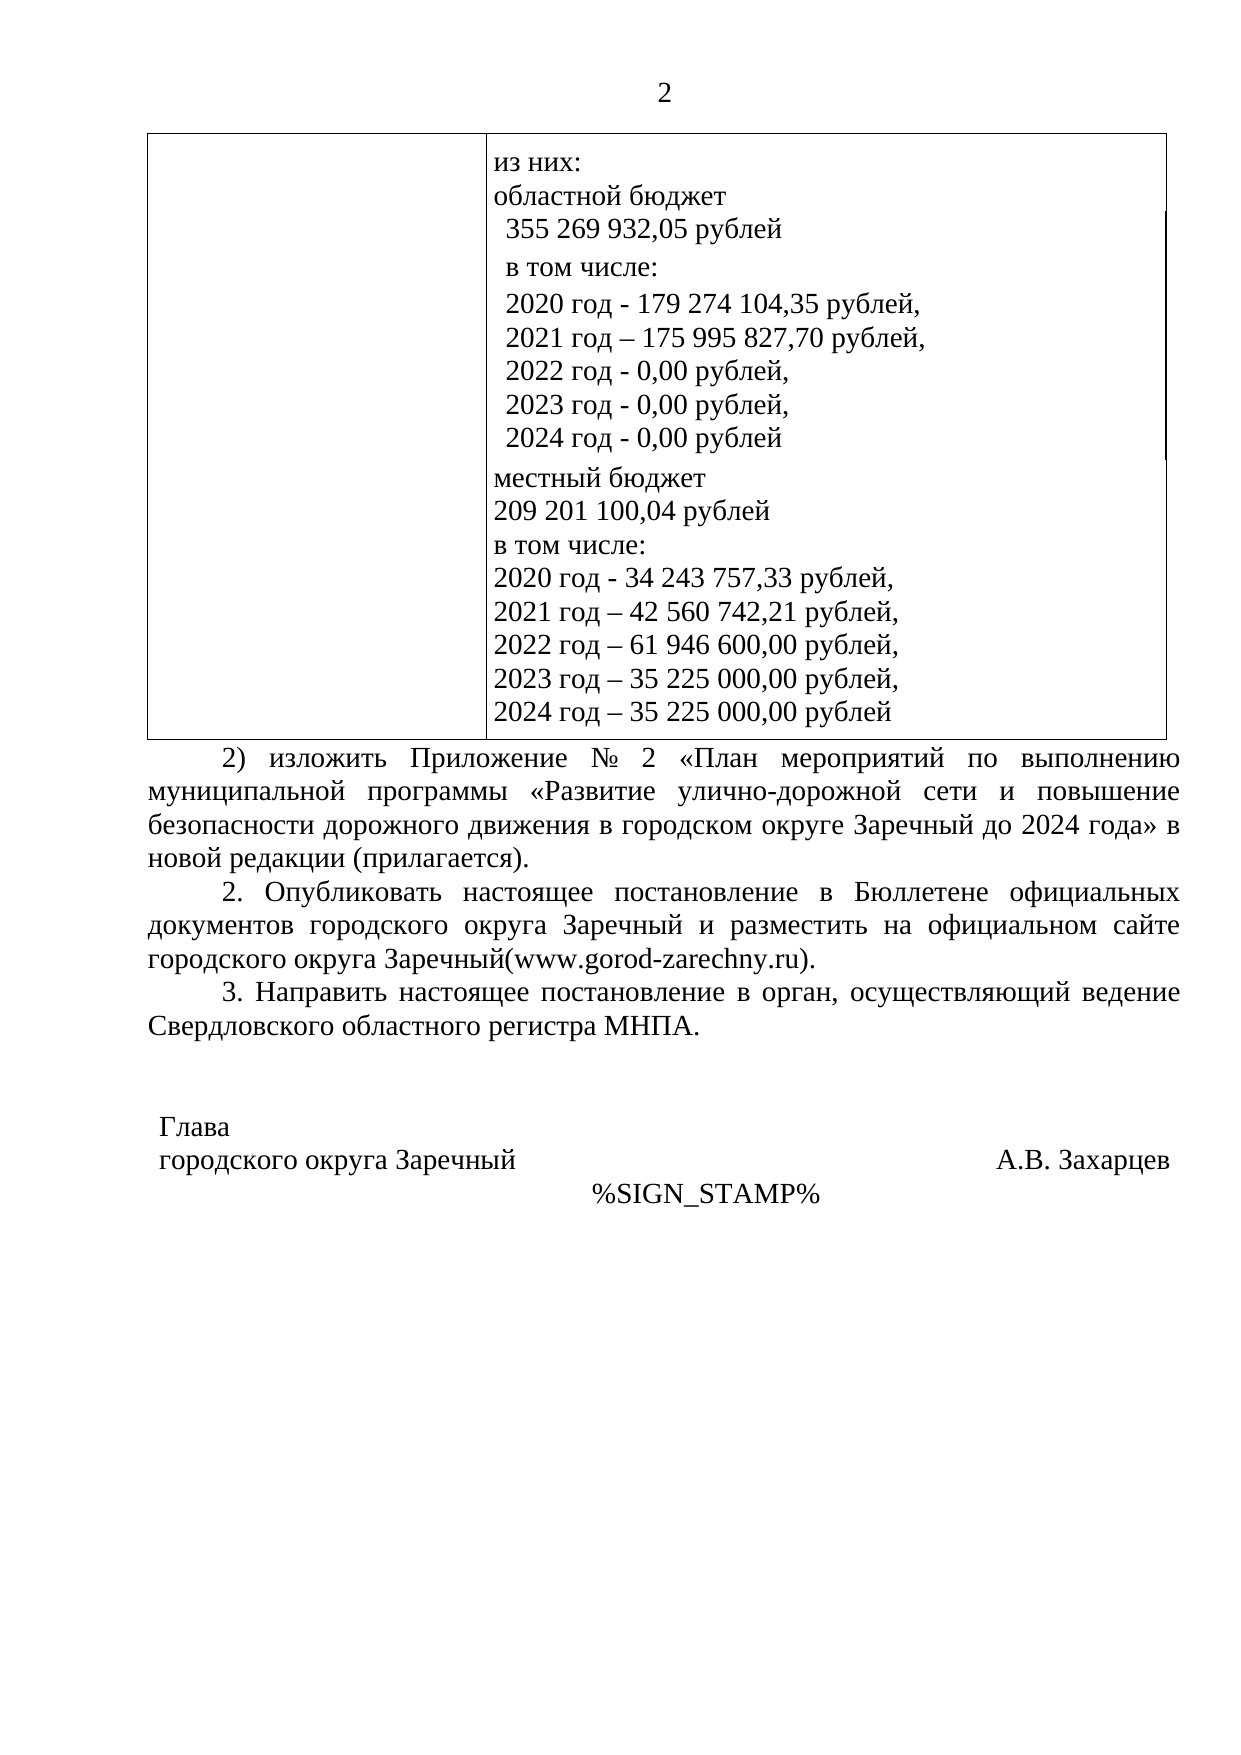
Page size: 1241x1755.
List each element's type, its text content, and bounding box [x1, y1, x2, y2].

table_cell в том числе: [493, 249, 1165, 286]
table_cell %SIGN_STAMP% [561, 1176, 851, 1209]
table_cell [851, 1176, 1181, 1209]
table_header из них: областной бюджет местный бюджет 209 201 100,04 рублей в том числе: 2020 год - 34 243 757,33 рублей, 2021 год – 42 560 742,21 рублей, 2022 год – 61 946 600,00 рублей, 2023 год – 35 225 000,00 рублей, 2024 год – 35 225 000,00 рублей [487, 134, 1166, 739]
text 2) изложить Приложение № 2 «План мероприятий по выполнению муниципальной программы «Развитие улично-дорожной сети и повышение безопасности дорожного движения в городском округе Заречный до 2024 года» в новой редакции (прилагается). [148, 740, 1181, 874]
table_header 355 269 932,05 рублей [493, 211, 1165, 249]
table_header [148, 134, 486, 739]
table_header Глава городского округа Заречный [148, 1109, 561, 1176]
table_cell 2020 год - 179 274 104,35 рублей, 2021 год – 175 995 827,70 рублей, 2022 год - 0,00 рублей, 2023 год - 0,00 рублей, 2024 год - 0,00 рублей [493, 286, 1165, 460]
table_header [561, 1109, 851, 1176]
text 2. Опубликовать настоящее постановление в Бюллетене официальных документов городского округа Заречный и разместить на официальном сайте городского округа Заречный(www.gorod-zarechny.ru). [148, 874, 1181, 974]
table_header А.В. Захарцев [851, 1109, 1181, 1176]
table_cell [148, 1176, 561, 1209]
text 3. Направить настоящее постановление в орган, осуществляющий ведение Свердловского областного регистра МНПА. [148, 974, 1181, 1042]
